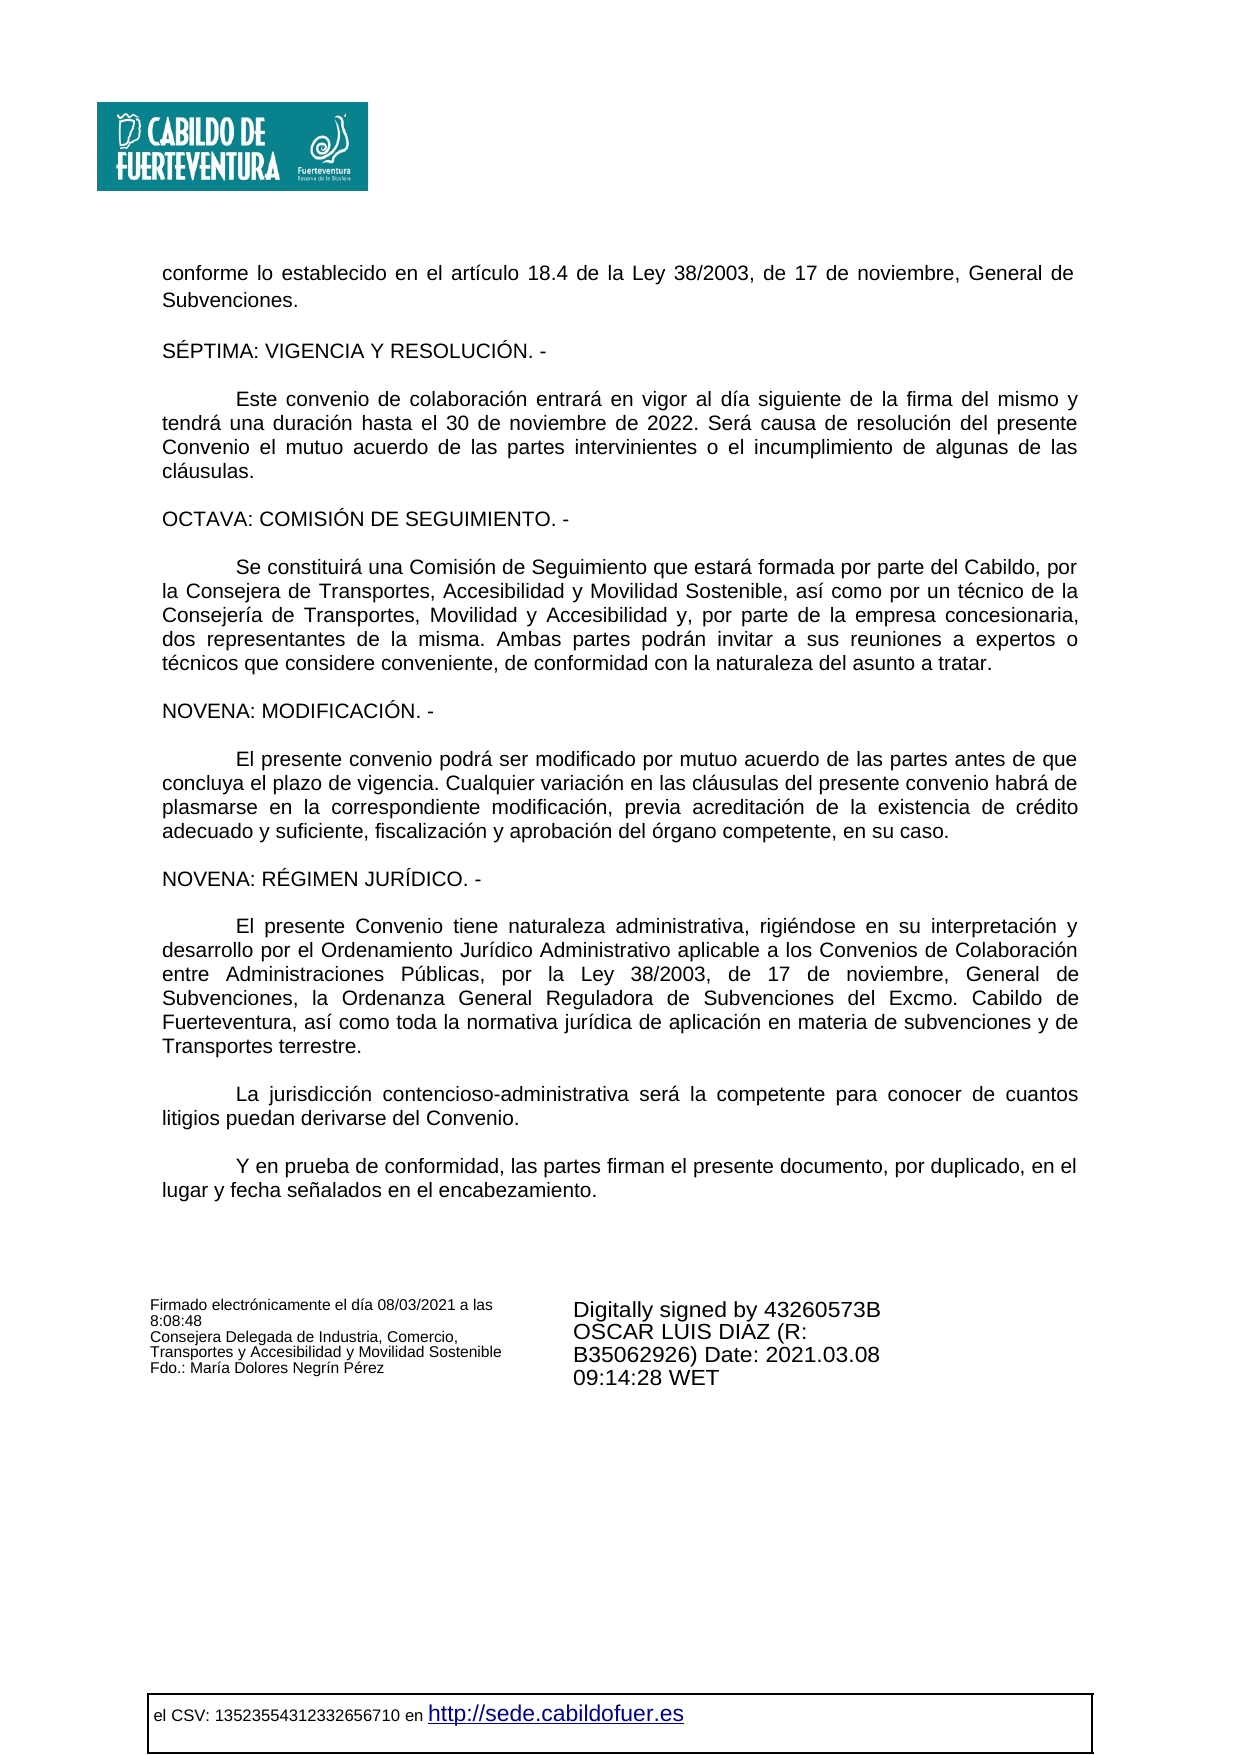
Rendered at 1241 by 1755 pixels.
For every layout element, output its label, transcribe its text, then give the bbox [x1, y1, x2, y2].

text conforme lo establecido en el artículo 18.4 de la Ley 38/2003, de 17 de noviembre, General de Subvenciones. [162, 260, 1105, 312]
text El presente convenio podrá ser modificado por mutuo acuerdo de las partes antes de que concluya el plazo de vigencia. Cualquier variación en las cláusulas del presente convenio habrá de plasmarse en la correspondiente modificación, previa acreditación de la existencia de crédito adecuado y suficiente, fiscalización y aprobación del órgano competente, en su caso. [162, 747, 1079, 842]
text SÉPTIMA: VIGENCIA Y RESOLUCIÓN. - [162, 339, 1105, 363]
text OCTAVA: COMISIÓN DE SEGUIMIENTO. - [162, 507, 1105, 531]
text NOVENA: MODIFICACIÓN. - [162, 699, 1105, 723]
text El presente Convenio tiene naturaleza administrativa, rigiéndose en su interpretación y desarrollo por el Ordenamiento Jurídico Administrativo aplicable a los Convenios de Colaboración entre Administraciones Públicas, por la Ley 38/2003, de 17 de noviembre, General de Subvenciones, la Ordenanza General Reguladora de Subvenciones del Excmo. Cabildo de Fuerteventura, así como toda la normativa jurídica de aplicación en materia de subvenciones y de Transportes terrestre. [162, 914, 1079, 1058]
text NOVENA: RÉGIMEN JURÍDICO. - [162, 866, 1105, 890]
text Este convenio de colaboración entrará en vigor al día siguiente de la firma del mismo y tendrá una duración hasta el 30 de noviembre de 2022. Será causa de resolución del presente Convenio el mutuo acuerdo de las partes intervinientes o el incumplimiento de algunas de las cláusulas. [162, 387, 1079, 483]
text Y en prueba de conformidad, las partes firman el presente documento, por duplicado, en el lugar y fecha señalados en el encabezamiento. [162, 1154, 1079, 1202]
text La jurisdicción contencioso-administrativa será la competente para conocer de cuantos litigios puedan derivarse del Convenio. [162, 1082, 1079, 1130]
text Firmado electrónicamente el día 08/03/2021 a las 8:08:48 [150, 1298, 508, 1330]
text Digitally signed by 43260573B OSCAR LUIS DIAZ (R: B35062926) Date: 2021.03.08 09:14:28 WET [573, 1299, 935, 1390]
text Se constituirá una Comisión de Seguimiento que estará formada por parte del Cabildo, por la Consejera de Transportes, Accesibilidad y Movilidad Sostenible, así como por un técnico de la Consejería de Transportes, Movilidad y Accesibilidad y, por parte de la empresa concesionaria, dos representantes de la misma. Ambas partes podrán invitar a sus reuniones a expertos o técnicos que considere conveniente, de conformidad con la naturaleza del asunto a tratar. [162, 555, 1079, 675]
text Consejera Delegada de Industria, Comercio, Transportes y Accesibilidad y Movilidad Sostenible Fdo.: María Dolores Negrín Pérez [150, 1330, 508, 1377]
